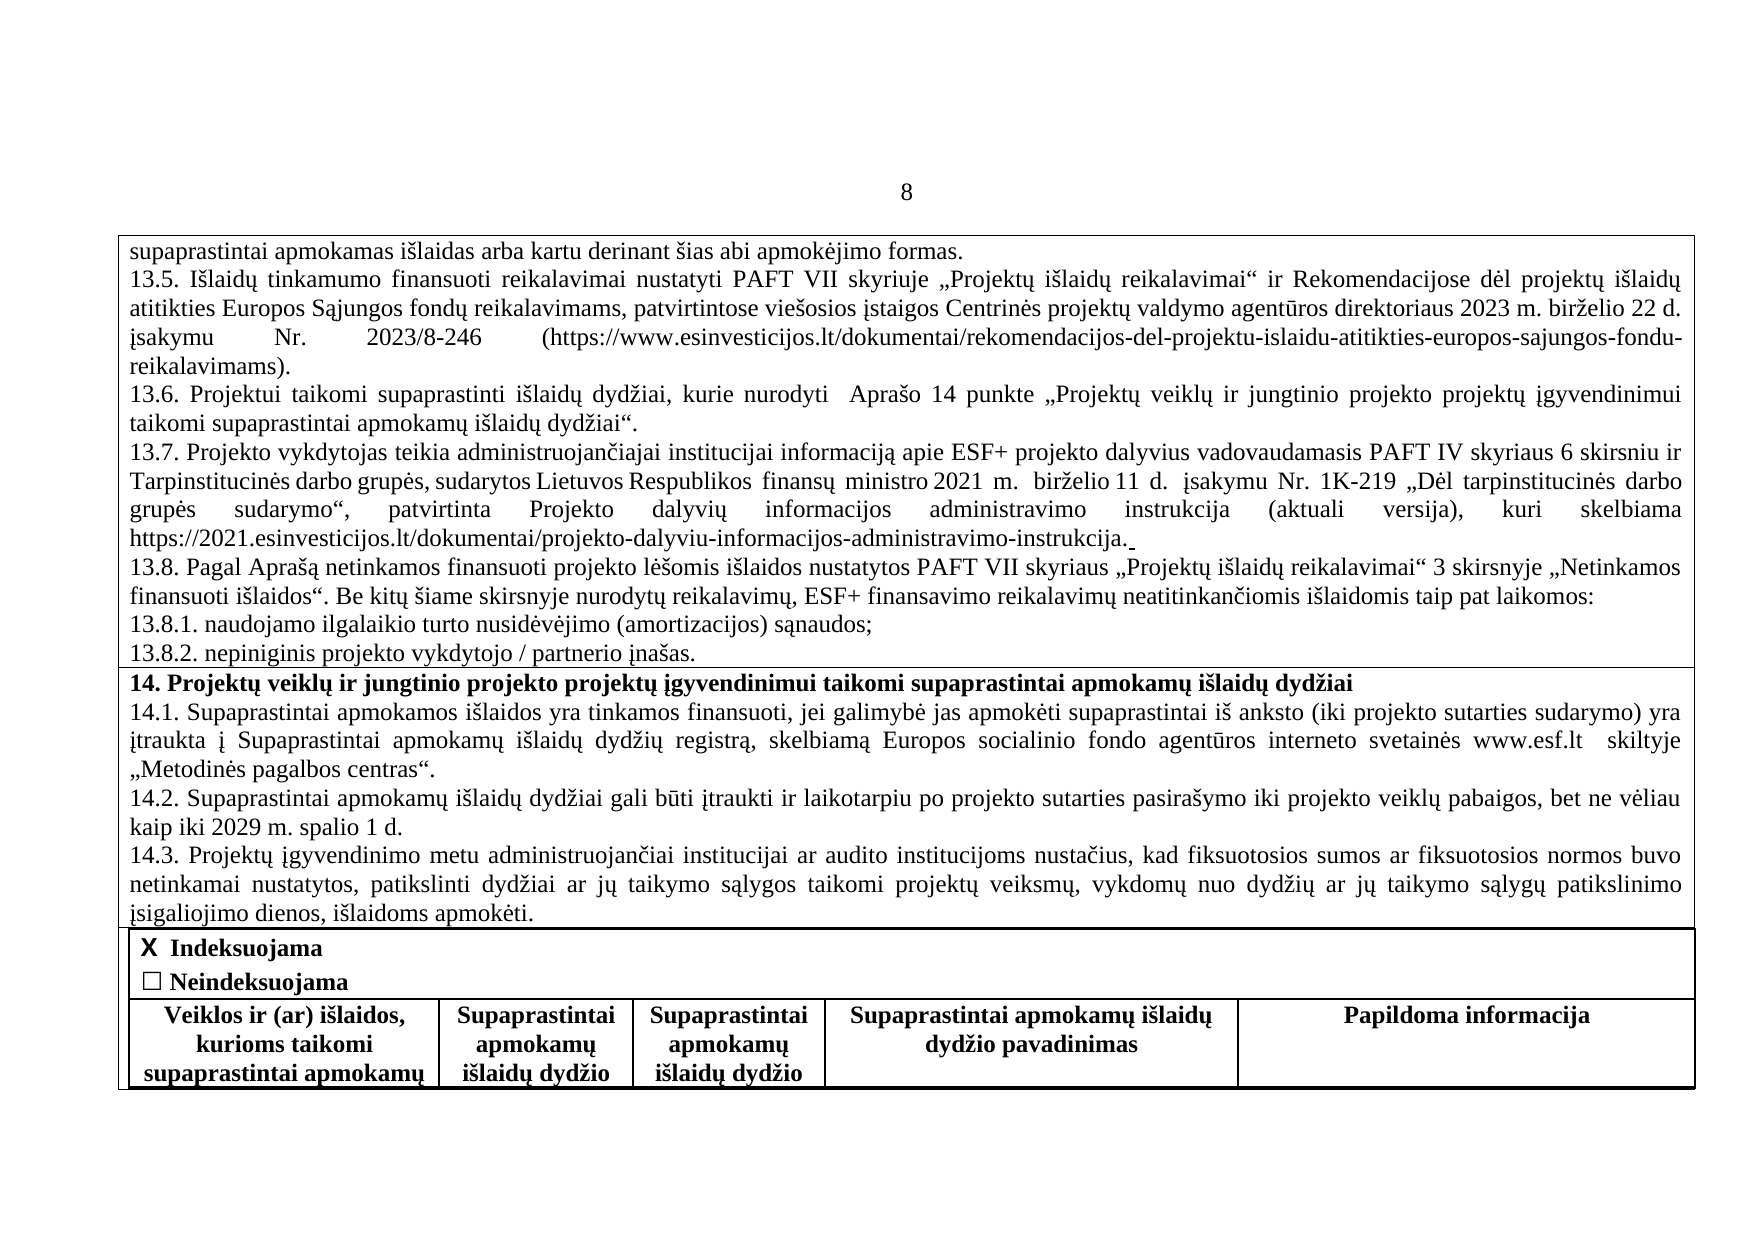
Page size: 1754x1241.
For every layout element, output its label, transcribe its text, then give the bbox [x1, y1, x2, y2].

table_cell [119, 928, 128, 1088]
table_cell supaprastintai apmokamas išlaidas arba kartu derinant šias abi apmokėjimo formas. 13.5. Išlaidų tinkamumo finansuoti reikalavimai nustatyti PAFT VII skyriuje „Projektų išlaidų reikalavimai“ ir Rekomendacijose dėl projektų išlaidų atitikties Europos Sąjungos fondų reikalavimams, patvirtintose viešosios įstaigos Centrinės projektų valdymo agentūros direktoriaus 2023 m. birželio 22 d. įsakymu Nr. 2023/8-246 (https://www.esinvesticijos.lt/dokumentai/rekomendacijos-del-projektu-islaidu-atitikties-europos-sajungos-fondu-reikalavimams). 13.6. Projektui taikomi supaprastinti išlaidų dydžiai, kurie nurodyti Aprašo 14 punkte „Projektų veiklų ir jungtinio projekto projektų įgyvendinimui taikomi supaprastintai apmokamų išlaidų dydžiai“. 13.7. Projekto vykdytojas teikia administruojančiajai institucijai informaciją apie ESF+ projekto dalyvius vadovaudamasis PAFT IV skyriaus 6 skirsniu ir Tarpinstitucinės darbo grupės, sudarytos Lietuvos Respublikos finansų ministro 2021 m. birželio 11 d. įsakymu Nr. 1K-219 „Dėl tarpinstitucinės darbo grupės sudarymo“, patvirtinta Projekto dalyvių informacijos administravimo instrukcija (aktuali versija), kuri skelbiama https://2021.esinvesticijos.lt/dokumentai/projekto-dalyviu-informacijos-administravimo-instrukcija. 13.8. Pagal Aprašą netinkamos finansuoti projekto lėšomis išlaidos nustatytos PAFT VII skyriaus „Projektų išlaidų reikalavimai“ 3 skirsnyje „Netinkamos finansuoti išlaidos“. Be kitų šiame skirsnyje nurodytų reikalavimų, ESF+ finansavimo reikalavimų neatitinkančiomis išlaidomis taip pat laikomos: 13.8.1. naudojamo ilgalaikio turto nusidėvėjimo (amortizacijos) sąnaudos; 13.8.2. nepiniginis projekto vykdytojo / partnerio įnašas. [119, 236, 1694, 667]
table_cell Supaprastintai apmokamų išlaidų dydžio [634, 1000, 824, 1086]
table_header X Indeksuojama ☐ Neindeksuojama [130, 930, 1694, 998]
table_cell Papildoma informacija [1239, 1000, 1694, 1086]
table_cell Supaprastintai apmokamų išlaidų dydžio pavadinimas [826, 1000, 1237, 1086]
table_cell Veiklos ir (ar) išlaidos, kurioms taikomi supaprastintai apmokamų [130, 1000, 438, 1086]
table_cell Supaprastintai apmokamų išlaidų dydžio [440, 1000, 632, 1086]
table_cell 14. Projektų veiklų ir jungtinio projekto projektų įgyvendinimui taikomi supaprastintai apmokamų išlaidų dydžiai 14.1. Supaprastintai apmokamos išlaidos yra tinkamos finansuoti, jei galimybė jas apmokėti supaprastintai iš anksto (iki projekto sutarties sudarymo) yra įtraukta į Supaprastintai apmokamų išlaidų dydžių registrą, skelbiamą Europos socialinio fondo agentūros interneto svetainės www.esf.lt skiltyje „Metodinės pagalbos centras“. 14.2. Supaprastintai apmokamų išlaidų dydžiai gali būti įtraukti ir laikotarpiu po projekto sutarties pasirašymo iki projekto veiklų pabaigos, bet ne vėliau kaip iki 2029 m. spalio 1 d. 14.3. Projektų įgyvendinimo metu administruojančiai institucijai ar audito institucijoms nustačius, kad fiksuotosios sumos ar fiksuotosios normos buvo netinkamai nustatytos, patikslinti dydžiai ar jų taikymo sąlygos taikomi projektų veiksmų, vykdomų nuo dydžių ar jų taikymo sąlygų patikslinimo įsigaliojimo dienos, išlaidoms apmokėti. [119, 668, 1694, 927]
